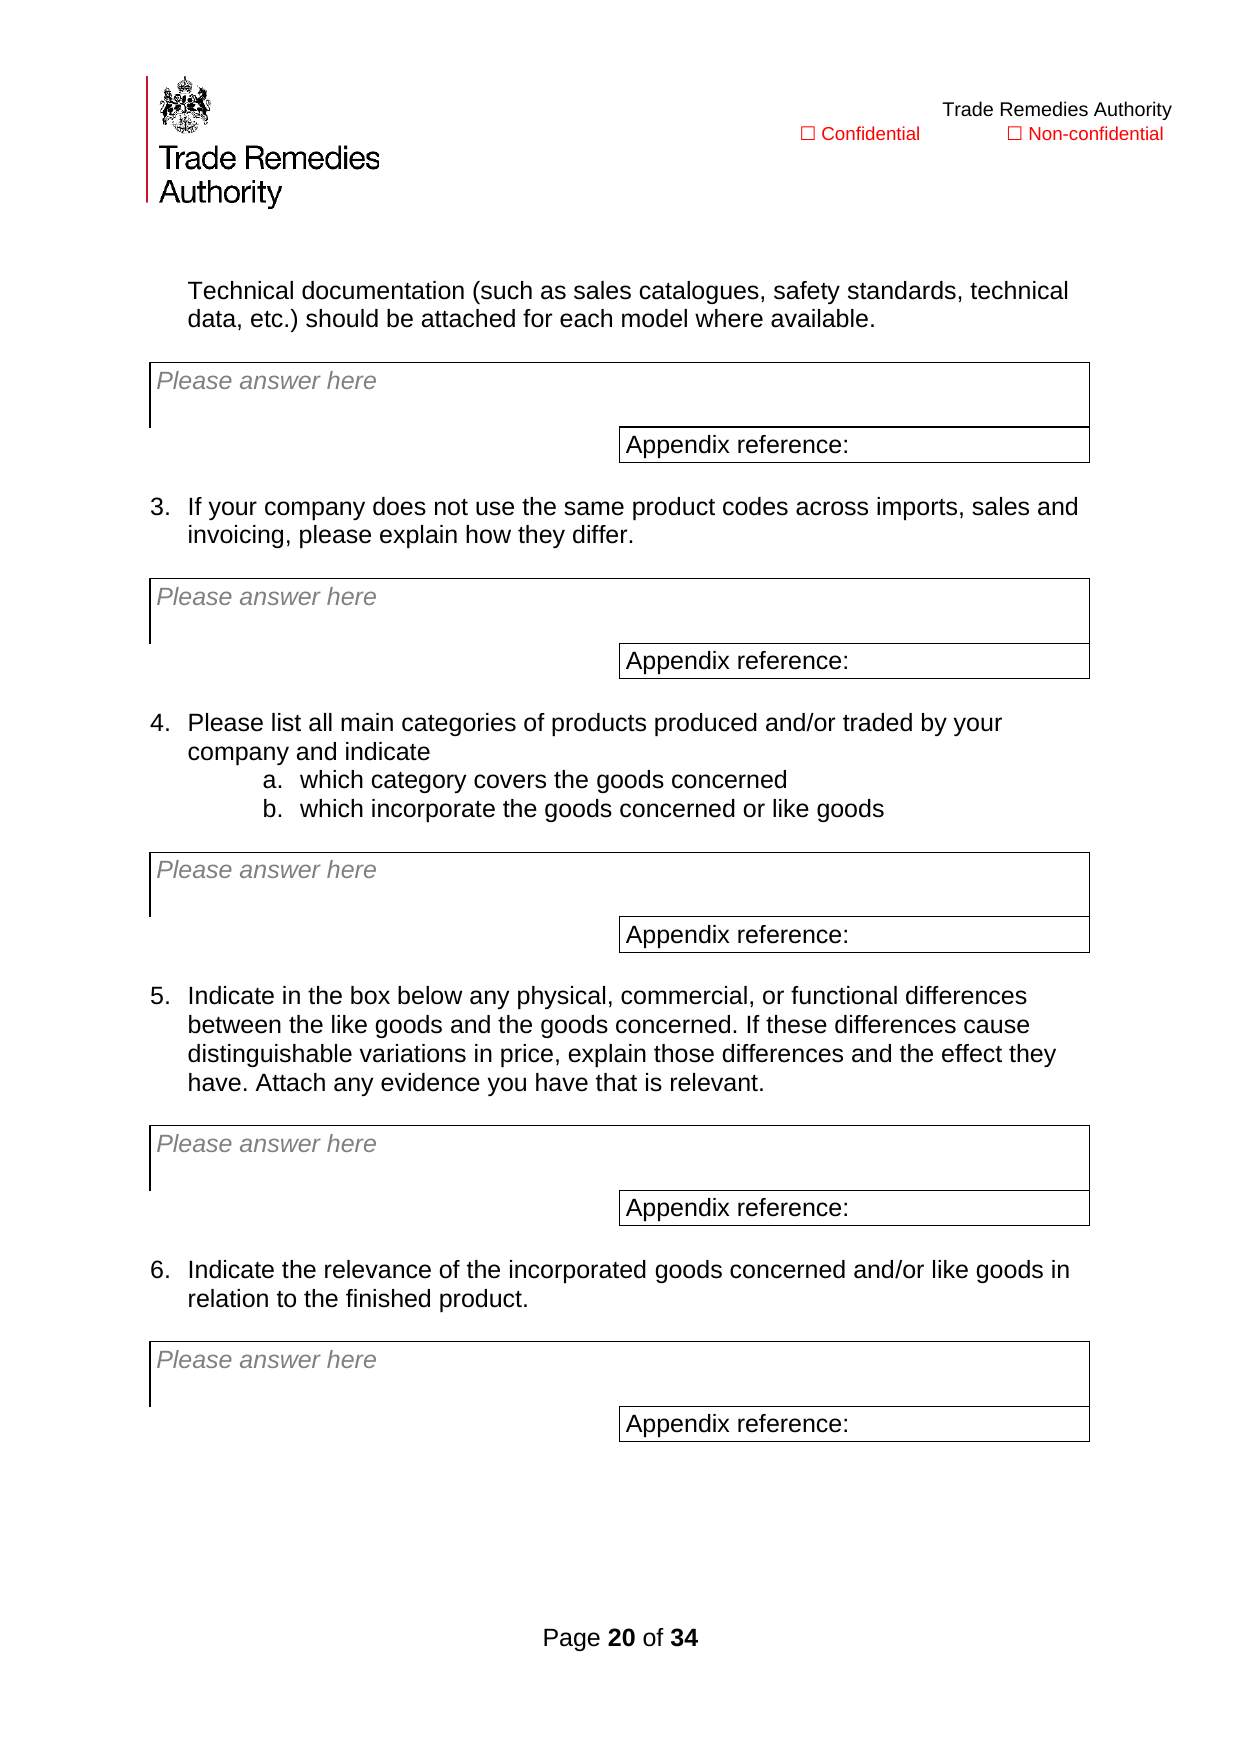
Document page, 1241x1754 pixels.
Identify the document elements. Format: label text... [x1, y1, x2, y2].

list Indicate the relevance of the incorporated goods concerned and/or like goods in relation to the finished product. [150, 1255, 1090, 1312]
table_cell Appendix reference: [620, 428, 1089, 462]
table_header Please answer here [151, 853, 1089, 916]
table_header Please answer here [151, 363, 1089, 426]
table_cell [150, 1407, 619, 1441]
list which incorporate the goods concerned or like goods [262, 794, 1090, 823]
table_cell [150, 1191, 619, 1225]
table_cell Appendix reference: [620, 1407, 1089, 1441]
table_cell [150, 644, 619, 678]
table_cell [150, 917, 619, 952]
table_cell Appendix reference: [620, 917, 1089, 952]
list Please list all main categories of products produced and/or traded by your company and indicate [150, 708, 1090, 765]
table_header Please answer here [151, 579, 1089, 642]
table_cell Appendix reference: [620, 1191, 1089, 1225]
list Technical documentation (such as sales catalogues, safety standards, technical data, etc.) should be attached for each model where available. [187, 276, 1090, 333]
list which category covers the goods concerned [262, 765, 1090, 794]
table_cell [150, 428, 619, 462]
list Indicate in the box below any physical, commercial, or functional differences between the like goods and the goods concerned. If these differences cause distinguishable variations in price, explain those differences and the effect they have. Attach any evidence you have that is relevant. [150, 981, 1090, 1096]
table_header Please answer here [151, 1342, 1089, 1406]
list If your company does not use the same product codes across imports, sales and invoicing, please explain how they differ. [150, 492, 1090, 549]
table_header Please answer here [151, 1126, 1089, 1189]
table_cell Appendix reference: [620, 644, 1089, 678]
